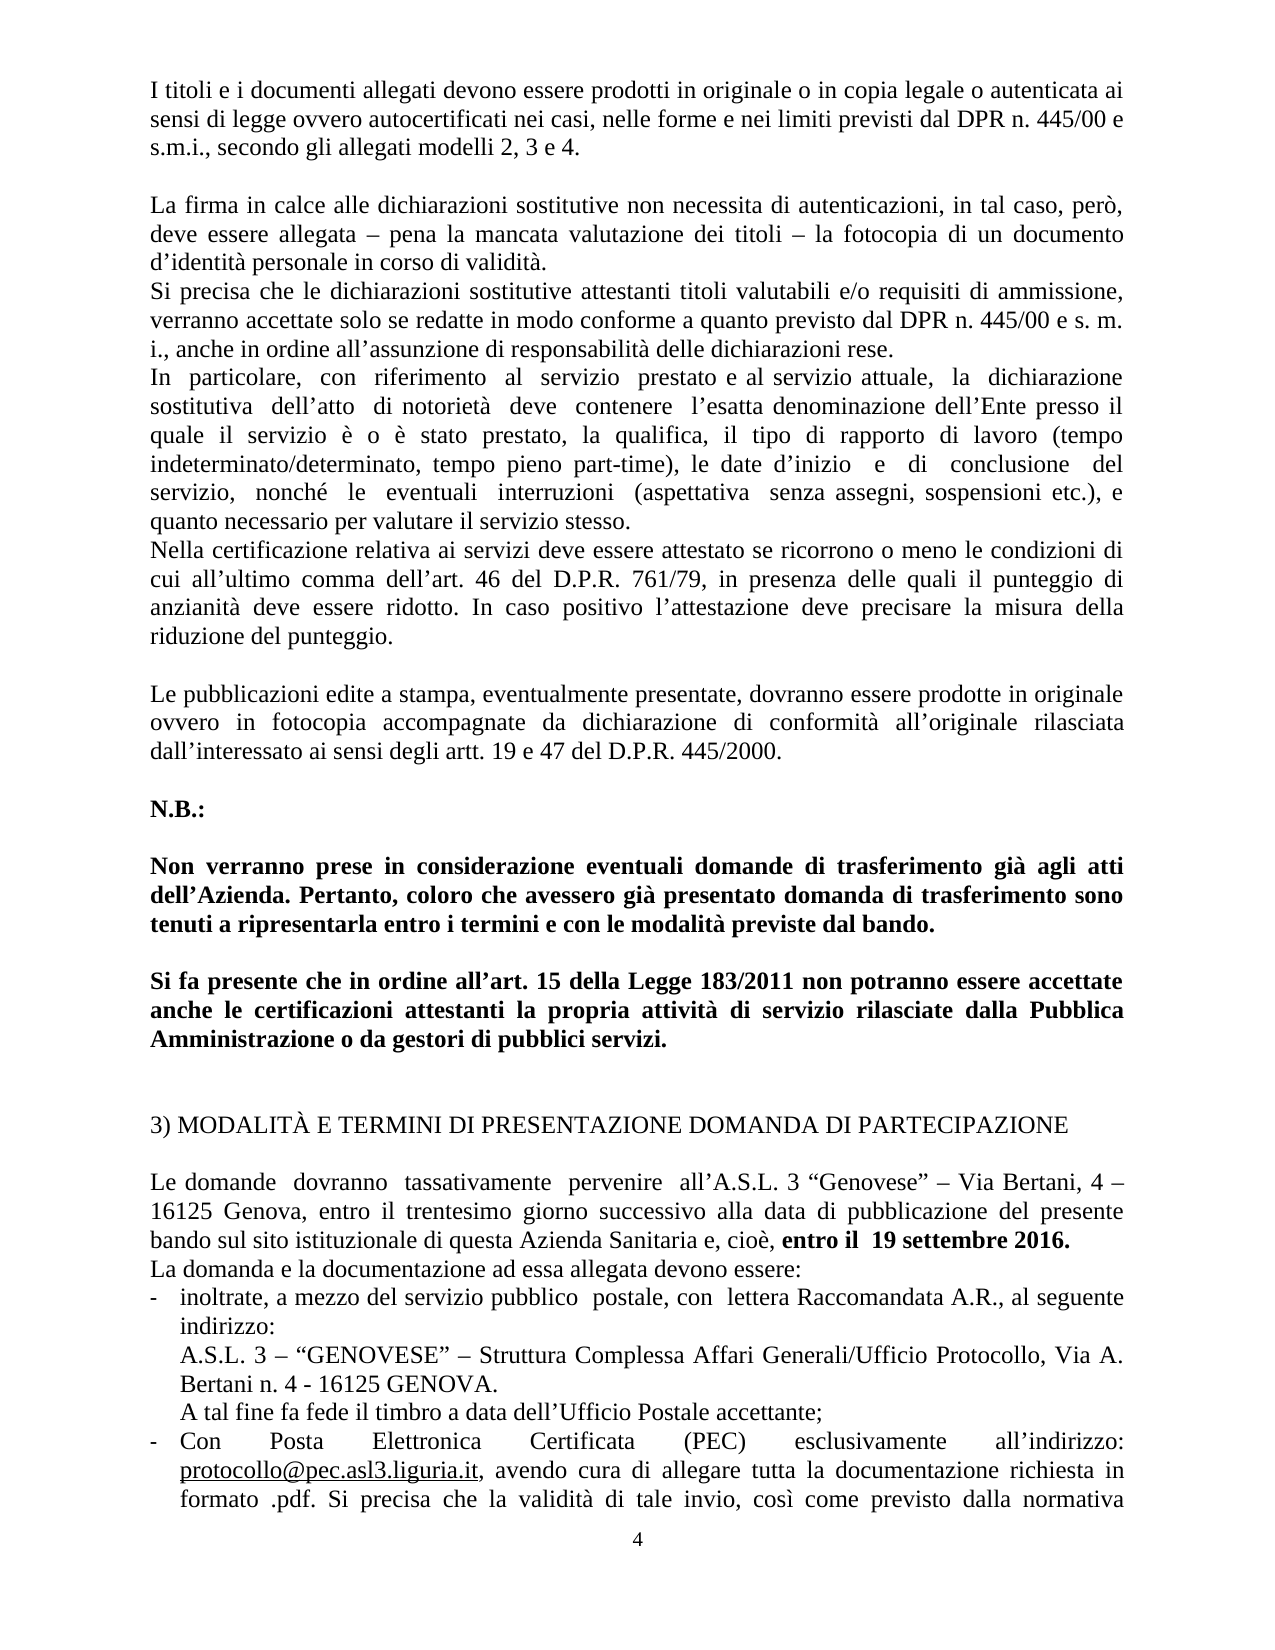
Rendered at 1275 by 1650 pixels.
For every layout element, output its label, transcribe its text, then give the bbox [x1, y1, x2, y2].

text Le pubblicazioni edite a stampa, eventualmente presentate, dovranno essere prodotte in originale ovvero in fotocopia accompagnate da dichiarazione di conformità all’originale rilasciata dall’interessato ai sensi degli artt. 19 e 47 del D.P.R. 445/2000. [150, 679, 1125, 765]
text Non verranno prese in considerazione eventuali domande di trasferimento già agli atti dell’Azienda. Pertanto, coloro che avessero già presentato domanda di trasferimento sono tenuti a ripresentarla entro i termini e con le modalità previste dal bando. [150, 851, 1125, 937]
text A.S.L. 3 – “GENOVESE” – Struttura Complessa Affari Generali/Ufficio Protocollo, Via A. Bertani n. 4 - 16125 GENOVA. [179, 1340, 1125, 1397]
text I titoli e i documenti allegati devono essere prodotti in originale o in copia legale o autenticata ai sensi di legge ovvero autocertificati nei casi, nelle forme e nei limiti previsti dal DPR n. 445/00 e s.m.i., secondo gli allegati modelli 2, 3 e 4. [150, 75, 1125, 161]
text Le domande dovranno tassativamente pervenire all’A.S.L. 3 “Genovese” – Via Bertani, 4 – 16125 Genova, entro il trentesimo giorno successivo alla data di pubblicazione del presente bando sul sito istituzionale di questa Azienda Sanitaria e, cioè, entro il 19 settembre 2016. [150, 1167, 1125, 1254]
text La domanda e la documentazione ad essa allegata devono essere: [150, 1254, 1125, 1282]
list inoltrate, a mezzo del servizio pubblico postale, con lettera Raccomandata A.R., al seguente indirizzo: [150, 1282, 1125, 1340]
text Nella certificazione relativa ai servizi deve essere attestato se ricorrono o meno le condizioni di cui all’ultimo comma dell’art. 46 del D.P.R. 761/79, in presenza delle quali il punteggio di anzianità deve essere ridotto. In caso positivo l’attestazione deve precisare la misura della riduzione del punteggio. [150, 535, 1125, 650]
text A tal fine fa fede il timbro a data dell’Ufficio Postale accettante; [179, 1397, 1125, 1426]
text In particolare, con riferimento al servizio prestato e al servizio attuale, la dichiarazione sostitutiva dell’atto di notorietà deve contenere l’esatta denominazione dell’Ente presso il quale il servizio è o è stato prestato, la qualifica, il tipo di rapporto di lavoro (tempo indeterminato/determinato, tempo pieno part-time), le date d’inizio e di conclusione del servizio, nonché le eventuali interruzioni (aspettativa senza assegni, sospensioni etc.), e quanto necessario per valutare il servizio stesso. [150, 362, 1125, 535]
text Si fa presente che in ordine all’art. 15 della Legge 183/2011 non potranno essere accettate anche le certificazioni attestanti la propria attività di servizio rilasciate dalla Pubblica Amministrazione o da gestori di pubblici servizi. [150, 966, 1125, 1052]
text Si precisa che le dichiarazioni sostitutive attestanti titoli valutabili e/o requisiti di ammissione, verranno accettate solo se redatte in modo conforme a quanto previsto dal DPR n. 445/00 e s. m. i., anche in ordine all’assunzione di responsabilità delle dichiarazioni rese. [150, 276, 1125, 362]
text N.B.: [150, 794, 1125, 822]
list Con Posta Elettronica Certificata (PEC) esclusivamente all’indirizzo: protocollo@pec.asl3.liguria.it, avendo cura di allegare tutta la documentazione richiesta in formato .pdf. Si precisa che la validità di tale invio, così come previsto dalla normativa [150, 1426, 1125, 1512]
text 3) MODALITÀ E TERMINI DI PRESENTAZIONE DOMANDA DI PARTECIPAZIONE [150, 1110, 1125, 1139]
text La firma in calce alle dichiarazioni sostitutive non necessita di autenticazioni, in tal caso, però, deve essere allegata – pena la mancata valutazione dei titoli – la fotocopia di un documento d’identità personale in corso di validità. [150, 190, 1125, 276]
